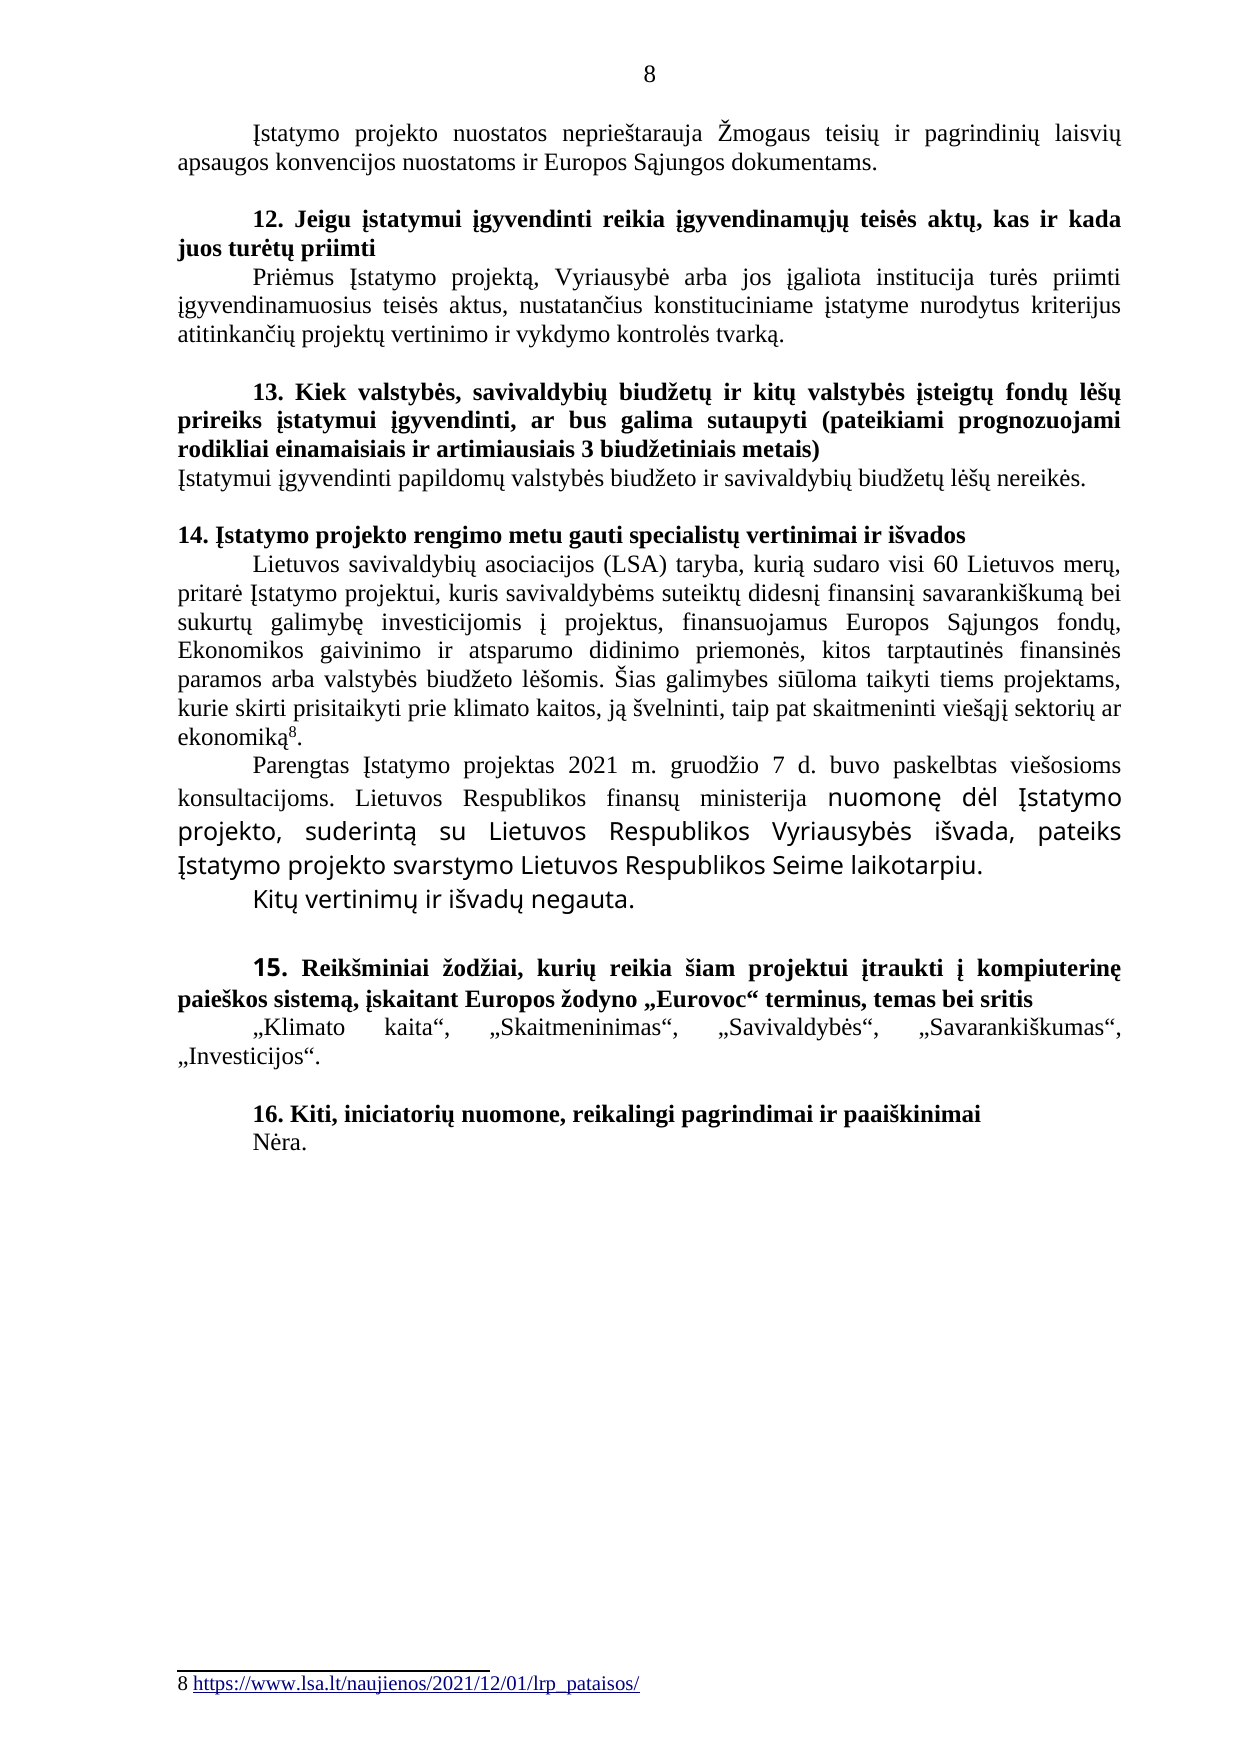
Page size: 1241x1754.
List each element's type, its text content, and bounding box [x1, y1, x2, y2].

text „Klimato kaita“, „Skaitmeninimas“, „Savivaldybės“, „Savarankiškumas“, „Investicijos“. [177, 1012, 1122, 1070]
subtitle Įstatymui įgyvendinti papildomų valstybės biudžeto ir savivaldybių biudžetų lėšų nereikės. [177, 463, 1122, 492]
text Įstatymo projekto nuostatos neprieštarauja Žmogaus teisių ir pagrindinių laisvių apsaugos konvencijos nuostatoms ir Europos Sąjungos dokumentams. [177, 118, 1122, 176]
text 16. Kiti, iniciatorių nuomone, reikalingi pagrindimai ir paaiškinimai [177, 1099, 1122, 1127]
text 12. Jeigu įstatymui įgyvendinti reikia įgyvendinamųjų teisės aktų, kas ir kada juos turėtų priimti [177, 204, 1122, 262]
text Kitų vertinimų ir išvadų negauta. [177, 882, 1122, 916]
text Lietuvos savivaldybių asociacijos (LSA) taryba, kurią sudaro visi 60 Lietuvos merų, pritarė Įstatymo projektui, kuris savivaldybėms suteiktų didesnį finansinį savarankiškumą bei sukurtų galimybę investicijomis į projektus, finansuojamus Europos Sąjungos fondų, Ekonomikos gaivinimo ir atsparumo didinimo priemonės, kitos tarptautinės finansinės paramos arba valstybės biudžeto lėšomis. Šias galimybes siūloma taikyti tiems projektams, kurie skirti prisitaikyti prie klimato kaitos, ją švelninti, taip pat skaitmeninti viešąjį sektorių ar ekonomiką. [177, 549, 1122, 751]
text Nėra. [177, 1127, 1122, 1156]
text Priėmus Įstatymo projektą, Vyriausybė arba jos įgaliota institucija turės priimti įgyvendinamuosius teisės aktus, nustatančius konstituciniame įstatyme nurodytus kriterijus atitinkančių projektų vertinimo ir vykdymo kontrolės tvarką. [177, 262, 1122, 348]
text 13. Kiek valstybės, savivaldybių biudžetų ir kitų valstybės įsteigtų fondų lėšų prireiks įstatymui įgyvendinti, ar bus galima sutaupyti (pateikiami prognozuojami rodikliai einamaisiais ir artimiausiais 3 biudžetiniais metais) [177, 377, 1122, 463]
text Parengtas Įstatymo projektas 2021 m. gruodžio 7 d. buvo paskelbtas viešosioms konsultacijoms. Lietuvos Respublikos finansų ministerija nuomonę dėl Įstatymo projekto, suderintą su Lietuvos Respublikos Vyriausybės išvada, pateiks Įstatymo projekto svarstymo Lietuvos Respublikos Seime laikotarpiu. [177, 751, 1122, 882]
text https://www.lsa.lt/naujienos/2021/12/01/lrp_pataisos/ [177, 1671, 1122, 1695]
subtitle 14. Įstatymo projekto rengimo metu gauti specialistų vertinimai ir išvados [177, 521, 1122, 549]
text 15. Reikšminiai žodžiai, kurių reikia šiam projektui įtraukti į kompiuterinę paieškos sistemą, įskaitant Europos žodyno „Eurovoc“ terminus, temas bei sritis [177, 950, 1122, 1012]
